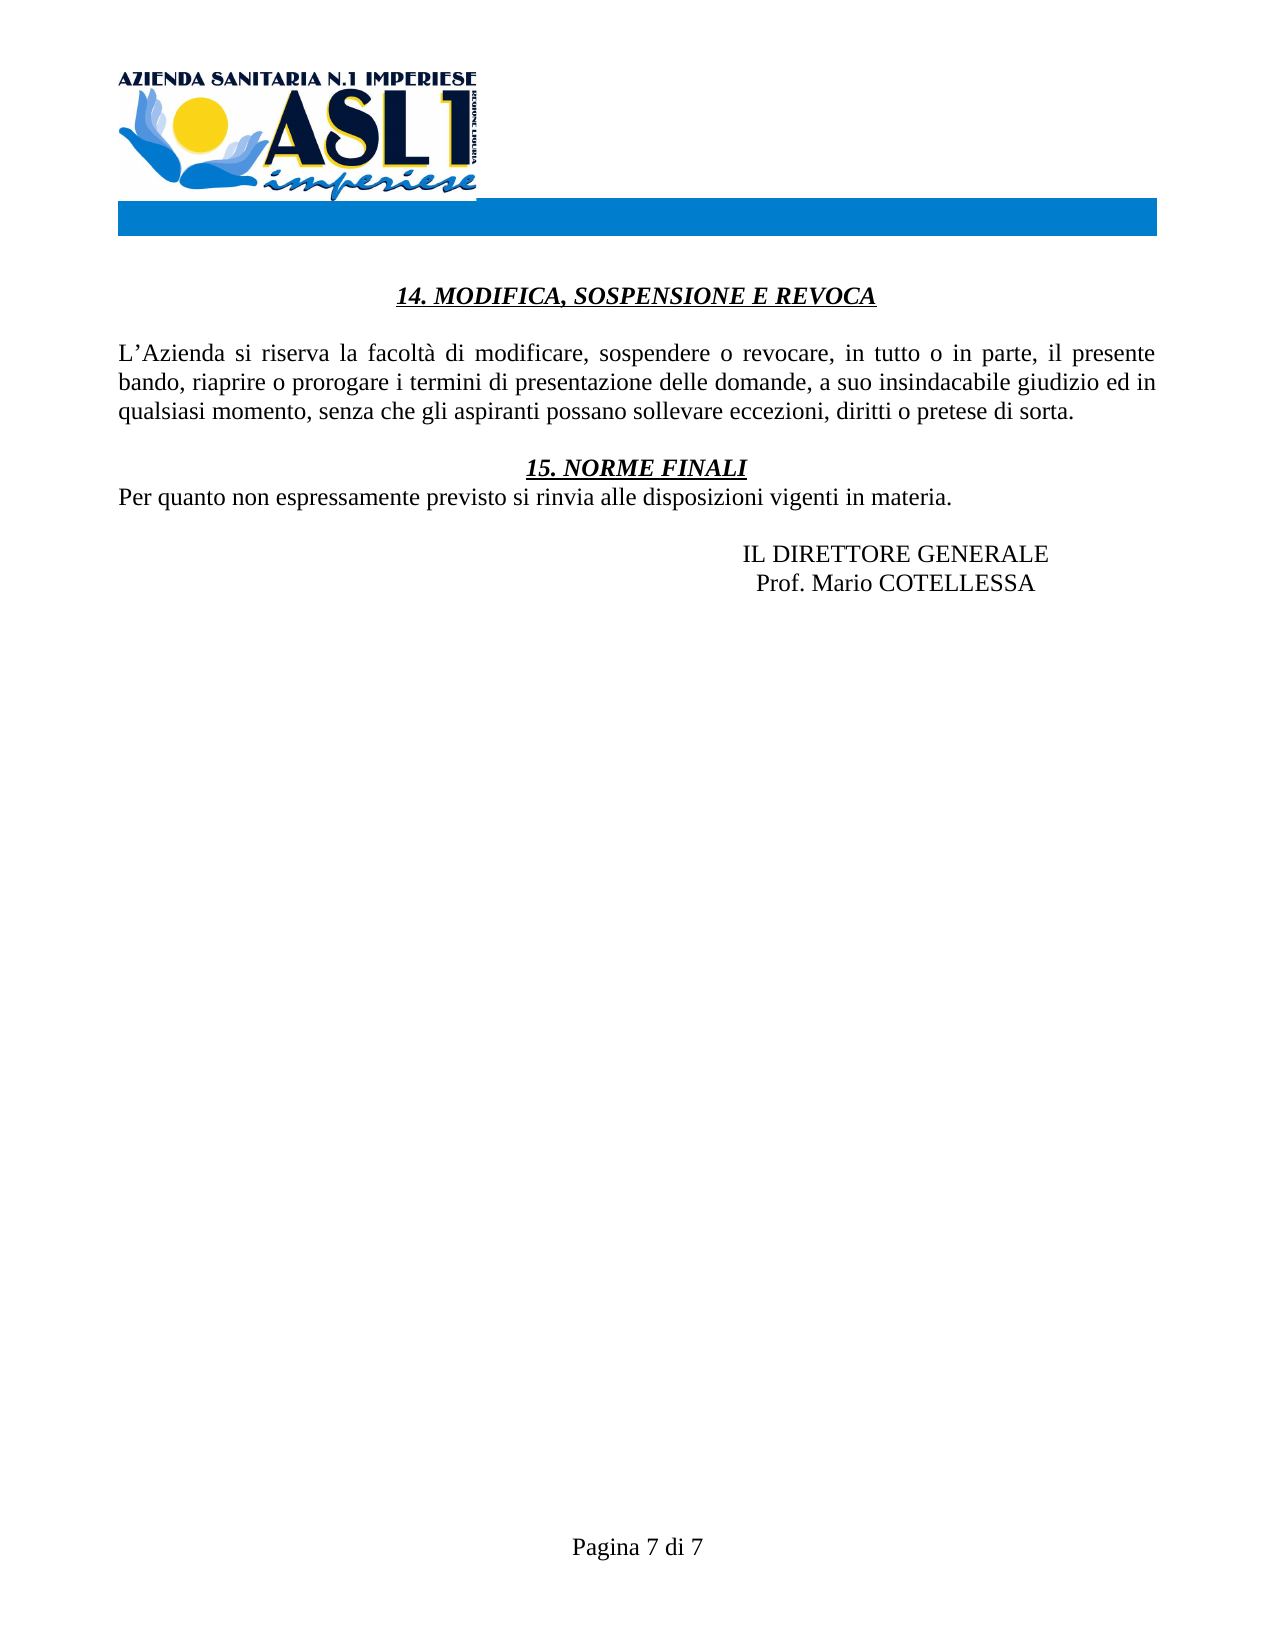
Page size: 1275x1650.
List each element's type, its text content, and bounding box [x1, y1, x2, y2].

text 14. MODIFICA, SOSPENSIONE E REVOCA [118, 281, 1157, 309]
text Prof. Mario COTELLESSA [561, 568, 1157, 597]
text L’Azienda si riserva la facoltà di modificare, sospendere o revocare, in tutto o in parte, il presente bando, riaprire o prorogare i termini di presentazione delle domande, a suo insindacabile giudizio ed in qualsiasi momento, senza che gli aspiranti possano sollevare eccezioni, diritti o pretese di sorta. [118, 338, 1157, 424]
text Per quanto non espressamente previsto si rinvia alle disposizioni vigenti in materia. [118, 482, 1157, 511]
text 15. NORME FINALI [118, 453, 1157, 482]
text IL DIRETTORE GENERALE [561, 539, 1157, 568]
